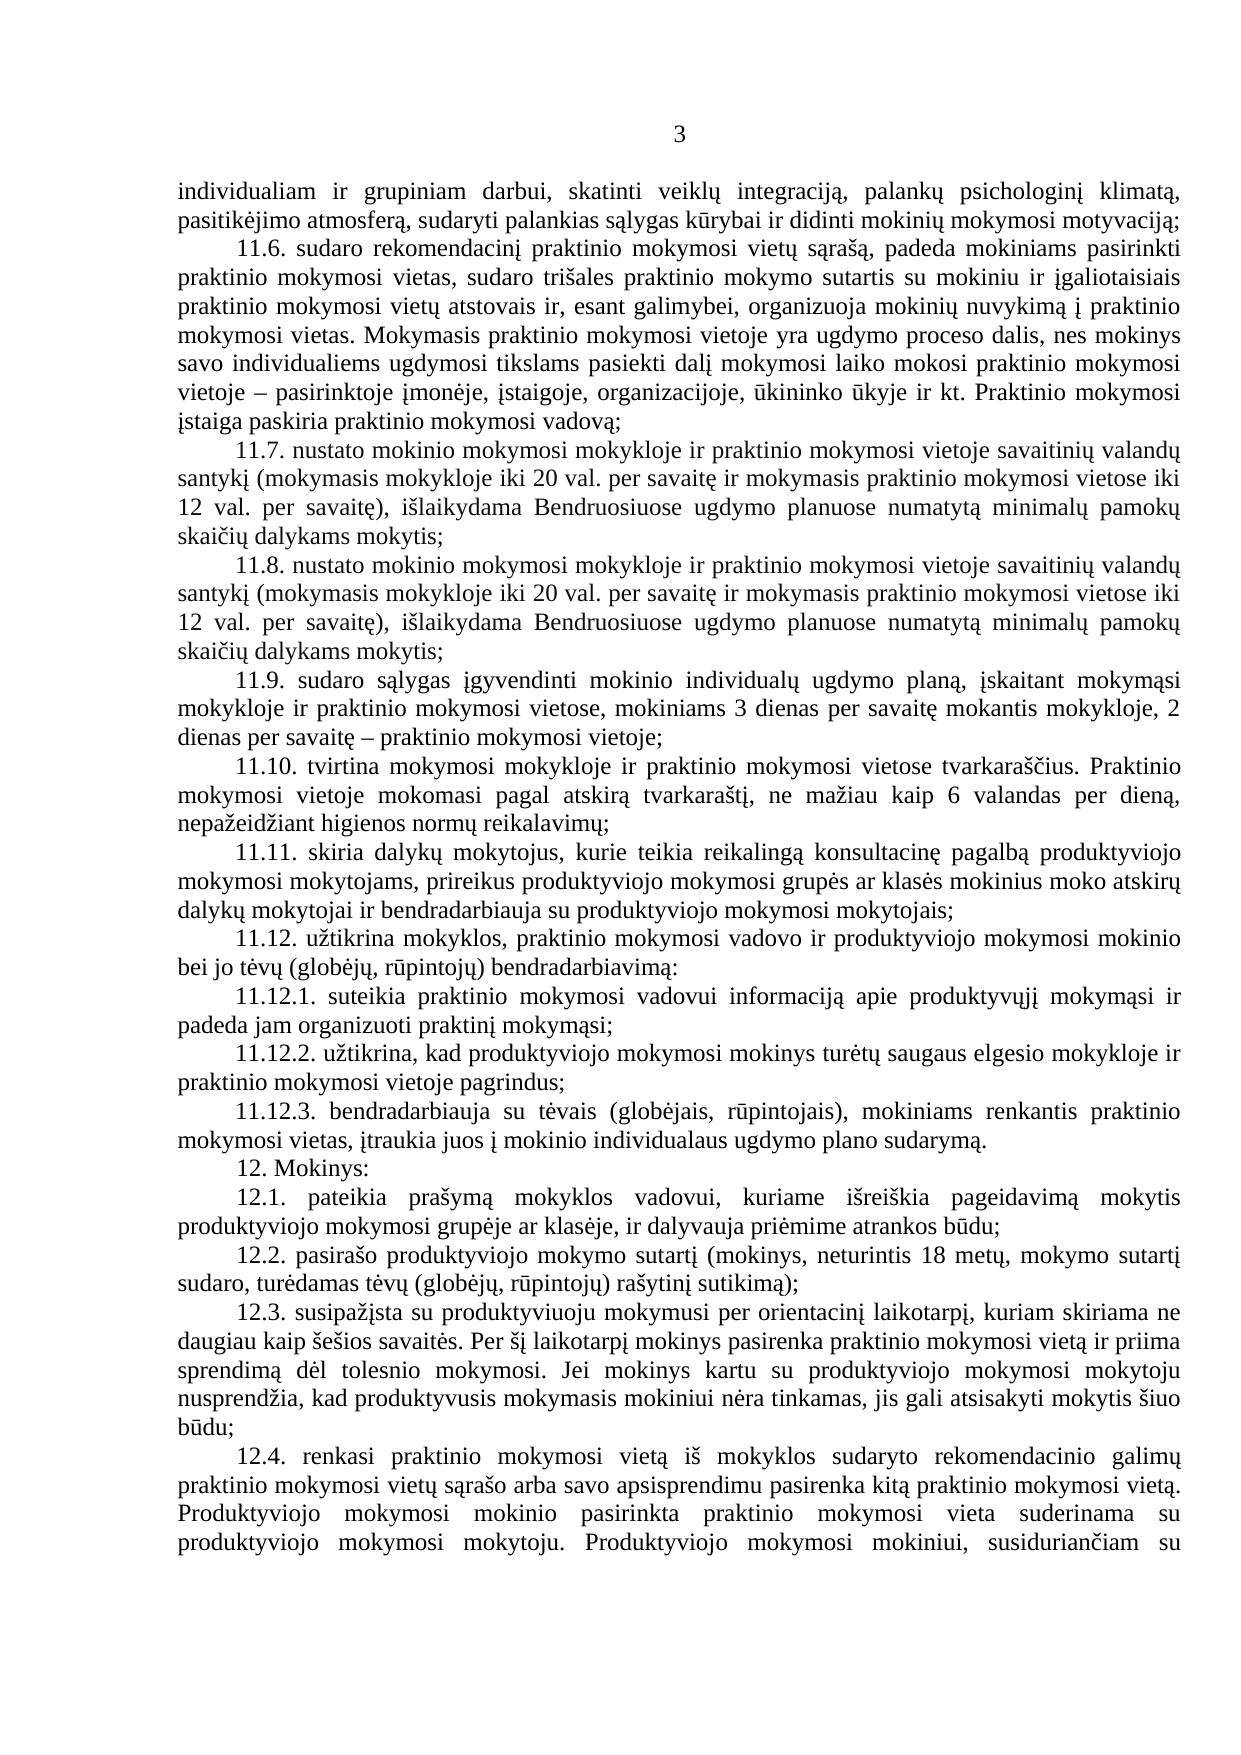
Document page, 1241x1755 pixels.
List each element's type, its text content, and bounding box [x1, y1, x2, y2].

text 11.7. nustato mokinio mokymosi mokykloje ir praktinio mokymosi vietoje savaitinių valandų santykį (mokymasis mokykloje iki 20 val. per savaitę ir mokymasis praktinio mokymosi vietose iki 12 val. per savaitę), išlaikydama Bendruosiuose ugdymo planuose numatytą minimalų pamokų skaičių dalykams mokytis; [177, 435, 1182, 550]
text 11.12.3. bendradarbiauja su tėvais (globėjais, rūpintojais), mokiniams renkantis praktinio mokymosi vietas, įtraukia juos į mokinio individualaus ugdymo plano sudarymą. [177, 1096, 1182, 1153]
text 12.2. pasirašo produktyviojo mokymo sutartį (mokinys, neturintis 18 metų, mokymo sutartį sudaro, turėdamas tėvų (globėjų, rūpintojų) rašytinį sutikimą); [177, 1240, 1182, 1297]
text 11.12.1. suteikia praktinio mokymosi vadovui informaciją apie produktyvųjį mokymąsi ir padeda jam organizuoti praktinį mokymąsi; [177, 981, 1182, 1038]
text 11.8. nustato mokinio mokymosi mokykloje ir praktinio mokymosi vietoje savaitinių valandų santykį (mokymasis mokykloje iki 20 val. per savaitę ir mokymasis praktinio mokymosi vietose iki 12 val. per savaitę), išlaikydama Bendruosiuose ugdymo planuose numatytą minimalų pamokų skaičių dalykams mokytis; [177, 550, 1182, 665]
text individualiam ir grupiniam darbui, skatinti veiklų integraciją, palankų psichologinį klimatą, pasitikėjimo atmosferą, sudaryti palankias sąlygas kūrybai ir didinti mokinių mokymosi motyvaciją; [177, 176, 1182, 233]
text 12.4. renkasi praktinio mokymosi vietą iš mokyklos sudaryto rekomendacinio galimų praktinio mokymosi vietų sąrašo arba savo apsisprendimu pasirenka kitą praktinio mokymosi vietą. Produktyviojo mokymosi mokinio pasirinkta praktinio mokymosi vieta suderinama su produktyviojo mokymosi mokytoju. Produktyviojo mokymosi mokiniui, susiduriančiam su [177, 1441, 1182, 1556]
text 11.10. tvirtina mokymosi mokykloje ir praktinio mokymosi vietose tvarkaraščius. Praktinio mokymosi vietoje mokomasi pagal atskirą tvarkaraštį, ne mažiau kaip 6 valandas per dieną, nepažeidžiant higienos normų reikalavimų; [177, 751, 1182, 837]
text 11.12. užtikrina mokyklos, praktinio mokymosi vadovo ir produktyviojo mokymosi mokinio bei jo tėvų (globėjų, rūpintojų) bendradarbiavimą: [177, 923, 1182, 981]
text 12.3. susipažįsta su produktyviuoju mokymusi per orientacinį laikotarpį, kuriam skiriama ne daugiau kaip šešios savaitės. Per šį laikotarpį mokinys pasirenka praktinio mokymosi vietą ir priima sprendimą dėl tolesnio mokymosi. Jei mokinys kartu su produktyviojo mokymosi mokytoju nusprendžia, kad produktyvusis mokymasis mokiniui nėra tinkamas, jis gali atsisakyti mokytis šiuo būdu; [177, 1297, 1182, 1441]
text 11.6. sudaro rekomendacinį praktinio mokymosi vietų sąrašą, padeda mokiniams pasirinkti praktinio mokymosi vietas, sudaro trišales praktinio mokymo sutartis su mokiniu ir įgaliotaisiais praktinio mokymosi vietų atstovais ir, esant galimybei, organizuoja mokinių nuvykimą į praktinio mokymosi vietas. Mokymasis praktinio mokymosi vietoje yra ugdymo proceso dalis, nes mokinys savo individualiems ugdymosi tikslams pasiekti dalį mokymosi laiko mokosi praktinio mokymosi vietoje – pasirinktoje įmonėje, įstaigoje, organizacijoje, ūkininko ūkyje ir kt. Praktinio mokymosi įstaiga paskiria praktinio mokymosi vadovą; [177, 233, 1182, 435]
text 12. Mokinys: [177, 1153, 1182, 1182]
text 11.11. skiria dalykų mokytojus, kurie teikia reikalingą konsultacinę pagalbą produktyviojo mokymosi mokytojams, prireikus produktyviojo mokymosi grupės ar klasės mokinius moko atskirų dalykų mokytojai ir bendradarbiauja su produktyviojo mokymosi mokytojais; [177, 837, 1182, 923]
text 11.12.2. užtikrina, kad produktyviojo mokymosi mokinys turėtų saugaus elgesio mokykloje ir praktinio mokymosi vietoje pagrindus; [177, 1038, 1182, 1096]
text 12.1. pateikia prašymą mokyklos vadovui, kuriame išreiškia pageidavimą mokytis produktyviojo mokymosi grupėje ar klasėje, ir dalyvauja priėmime atrankos būdu; [177, 1182, 1182, 1240]
text 11.9. sudaro sąlygas įgyvendinti mokinio individualų ugdymo planą, įskaitant mokymąsi mokykloje ir praktinio mokymosi vietose, mokiniams 3 dienas per savaitę mokantis mokykloje, 2 dienas per savaitę – praktinio mokymosi vietoje; [177, 665, 1182, 751]
